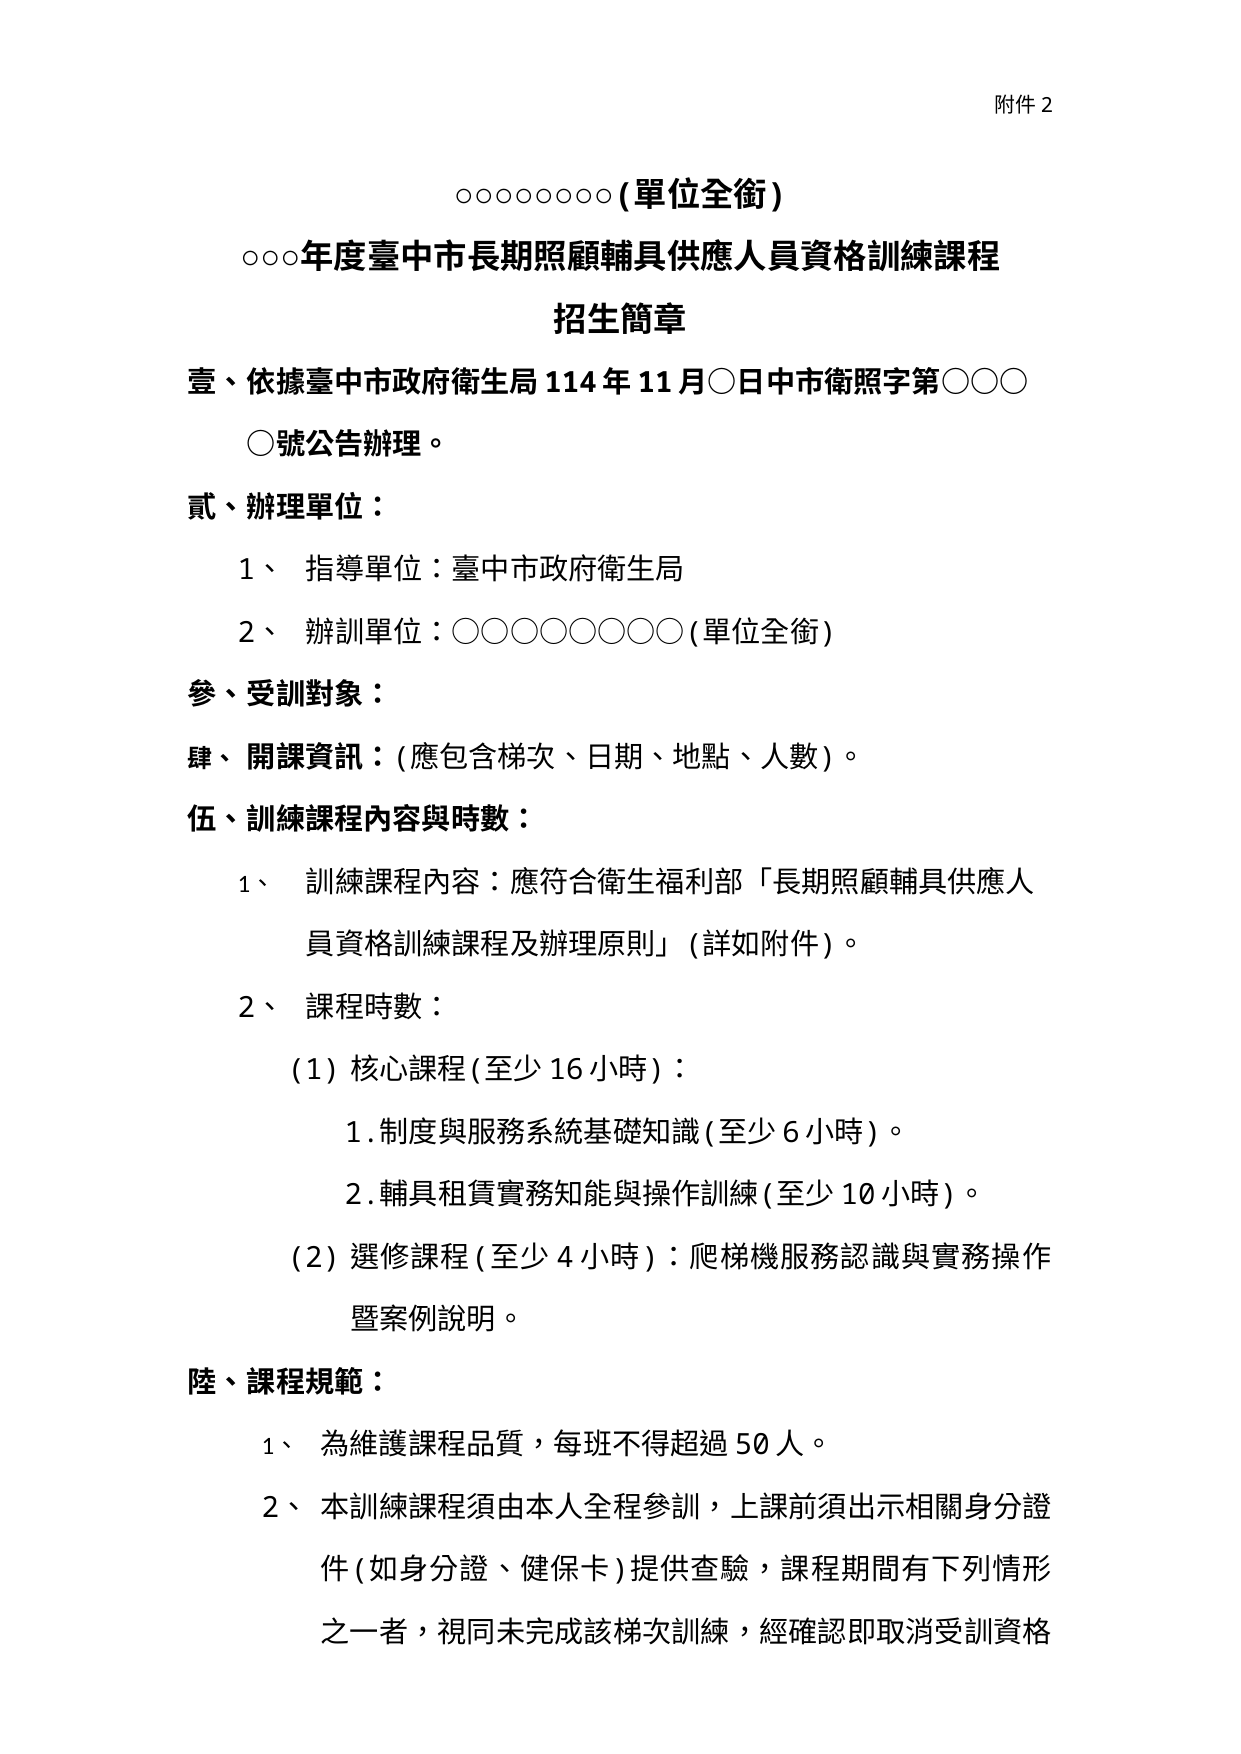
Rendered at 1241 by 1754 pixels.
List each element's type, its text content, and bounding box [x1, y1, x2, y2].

text 招生簡章 [187, 275, 1053, 338]
text ○○○年度臺中市長期照顧輔具供應人員資格訓練課程 [187, 213, 1053, 275]
list 輔具租賃實務知能與操作訓練(至少10小時)。 [344, 1150, 1053, 1213]
list 受訓對象： [187, 650, 1053, 713]
list 為維護課程品質，每班不得超過50人。 [261, 1400, 1053, 1463]
list 選修課程(至少4小時)：爬梯機服務認識與實務操作暨案例說明。 [287, 1213, 1053, 1338]
text ○○○○○○○○(單位全銜) [187, 150, 1053, 213]
list 辦訓單位：○○○○○○○○(單位全銜) [237, 588, 1053, 650]
list 訓練課程內容與時數： [187, 775, 1053, 838]
list 開課資訊：(應包含梯次、日期、地點、人數)。 [187, 713, 1053, 775]
list 本訓練課程須由本人全程參訓，上課前須出示相關身分證件(如身分證、健保卡)提供查驗，課程期間有下列情形之一者，視同未完成該梯次訓練，經確認即取消受訓資格 [261, 1463, 1053, 1650]
list 訓練課程內容：應符合衛生福利部「長期照顧輔具供應人員資格訓練課程及辦理原則」(詳如附件)。 [237, 838, 1053, 963]
list 課程時數： [237, 963, 1053, 1025]
list 制度與服務系統基礎知識(至少6小時)。 [344, 1088, 1053, 1150]
list 課程規範： [187, 1338, 1053, 1400]
list 辦理單位： [187, 463, 1053, 525]
list 依據臺中市政府衛生局114年11月○日中市衛照字第○○○○號公告辦理。 [187, 338, 1053, 463]
list 指導單位：臺中市政府衛生局 [237, 525, 1053, 588]
list 核心課程(至少16小時)： [287, 1025, 1053, 1088]
